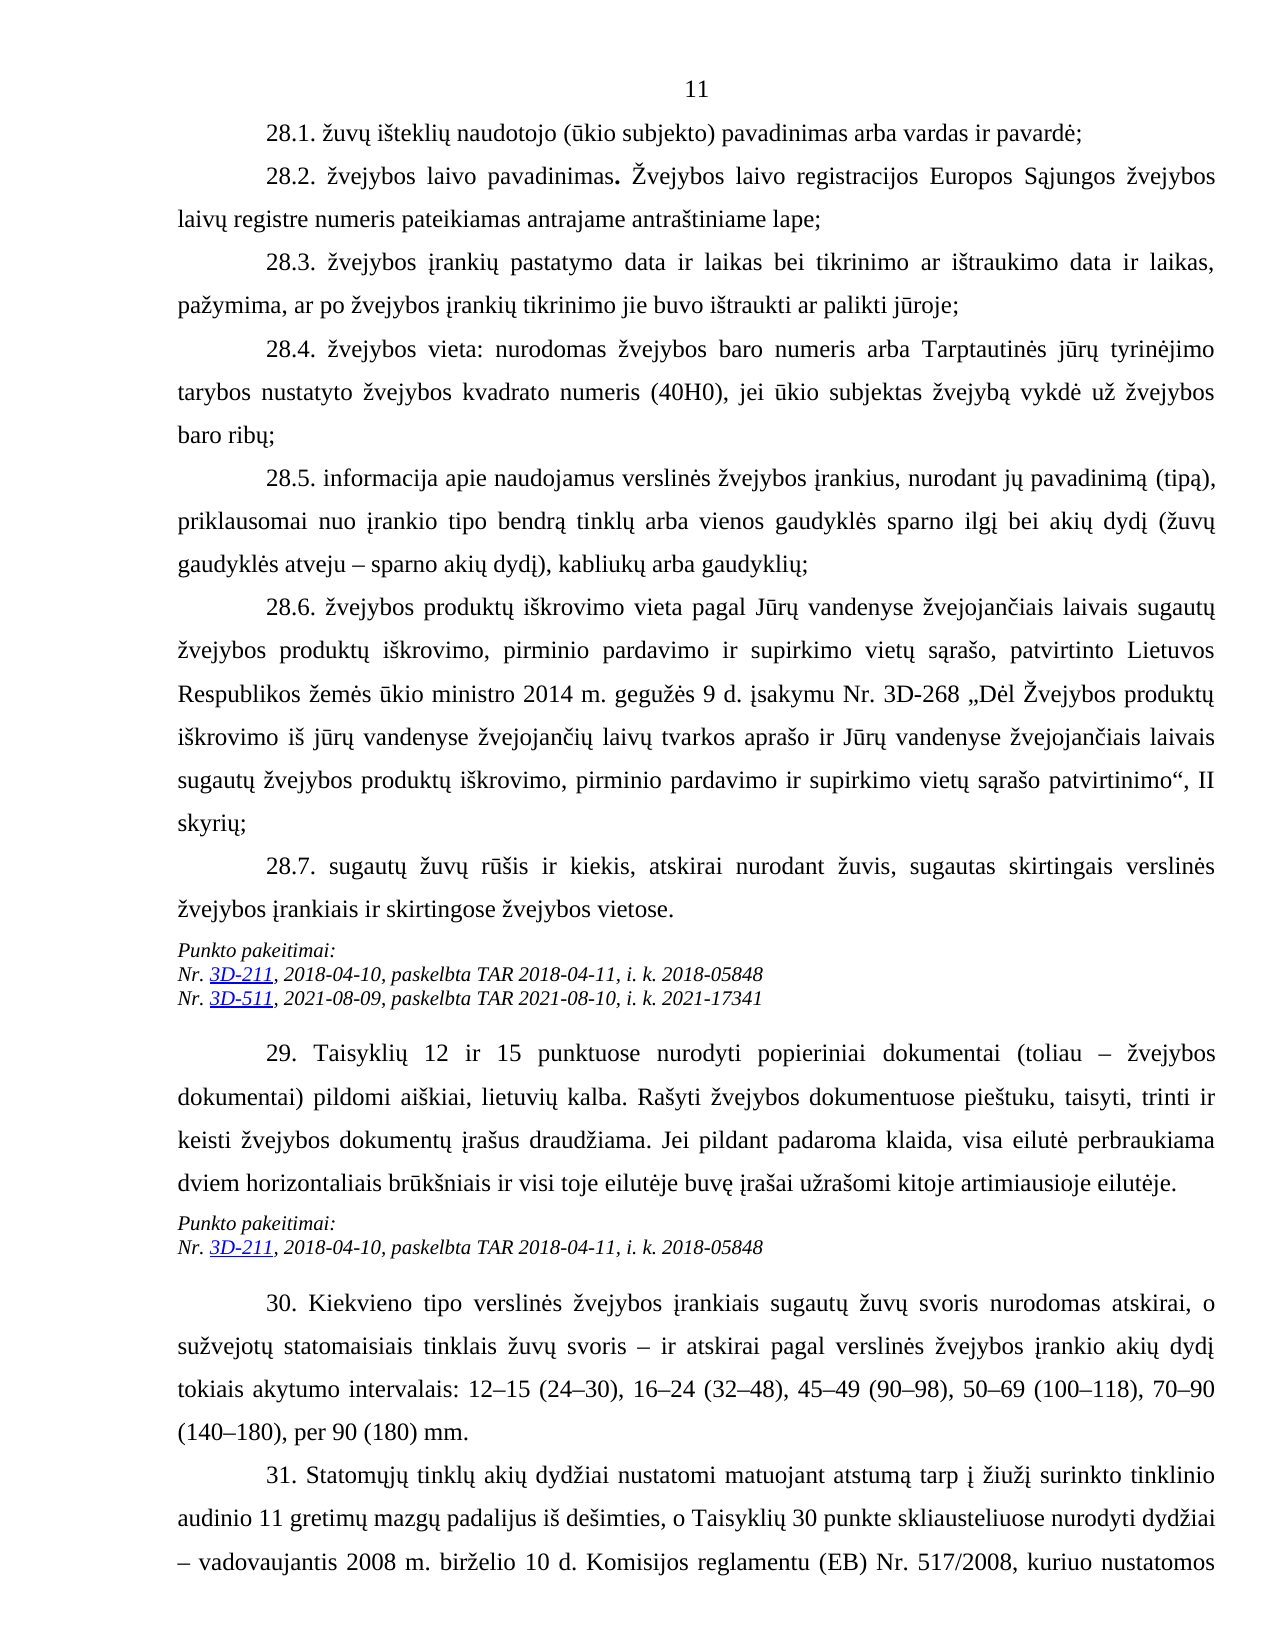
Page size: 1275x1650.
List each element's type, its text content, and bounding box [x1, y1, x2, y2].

text Nr. 3D-211, 2018-04-10, paskelbta TAR 2018-04-11, i. k. 2018-05848 [177, 1235, 1216, 1259]
text 28.4. žvejybos vieta: nurodomas žvejybos baro numeris arba Tarptautinės jūrų tyrinėjimo tarybos nustatyto žvejybos kvadrato numeris (40H0), jei ūkio subjektas žvejybą vykdė už žvejybos baro ribų; [177, 334, 1216, 449]
text 28.5. informacija apie naudojamus verslinės žvejybos įrankius, nurodant jų pavadinimą (tipą), priklausomai nuo įrankio tipo bendrą tinklų arba vienos gaudyklės sparno ilgį bei akių dydį (žuvų gaudyklės atveju – sparno akių dydį), kabliukų arba gaudyklių; [177, 463, 1216, 578]
text Punkto pakeitimai: [177, 1211, 1216, 1235]
text 29. Taisyklių 12 ir 15 punktuose nurodyti popieriniai dokumentai (toliau – žvejybos dokumentai) pildomi aiškiai, lietuvių kalba. Rašyti žvejybos dokumentuose pieštuku, taisyti, trinti ir keisti žvejybos dokumentų įrašus draudžiama. Jei pildant padaroma klaida, visa eilutė perbraukiama dviem horizontaliais brūkšniais ir visi toje eilutėje buvę įrašai užrašomi kitoje artimiausioje eilutėje. [177, 1038, 1216, 1197]
text 28.3. žvejybos įrankių pastatymo data ir laikas bei tikrinimo ar ištraukimo data ir laikas, pažymima, ar po žvejybos įrankių tikrinimo jie buvo ištraukti ar palikti jūroje; [177, 247, 1216, 319]
text 28.1. žuvų išteklių naudotojo (ūkio subjekto) pavadinimas arba vardas ir pavardė; [177, 118, 1216, 147]
text 30. Kiekvieno tipo verslinės žvejybos įrankiais sugautų žuvų svoris nurodomas atskirai, o sužvejotų statomaisiais tinklais žuvų svoris – ir atskirai pagal verslinės žvejybos įrankio akių dydį tokiais akytumo intervalais: 12–15 (24–30), 16–24 (32–48), 45–49 (90–98), 50–69 (100–118), 70–90 (140–180), per 90 (180) mm. [177, 1288, 1216, 1446]
text 28.7. sugautų žuvų rūšis ir kiekis, atskirai nurodant žuvis, sugautas skirtingais verslinės žvejybos įrankiais ir skirtingose žvejybos vietose. [177, 851, 1216, 923]
text 28.6. žvejybos produktų iškrovimo vieta pagal Jūrų vandenyse žvejojančiais laivais sugautų žvejybos produktų iškrovimo, pirminio pardavimo ir supirkimo vietų sąrašo, patvirtinto Lietuvos Respublikos žemės ūkio ministro 2014 m. gegužės 9 d. įsakymu Nr. 3D-268 „Dėl Žvejybos produktų iškrovimo iš jūrų vandenyse žvejojančių laivų tvarkos aprašo ir Jūrų vandenyse žvejojančiais laivais sugautų žvejybos produktų iškrovimo, pirminio pardavimo ir supirkimo vietų sąrašo patvirtinimo“, II skyrių; [177, 592, 1216, 837]
text 28.2. žvejybos laivo pavadinimas. Žvejybos laivo registracijos Europos Sąjungos žvejybos laivų registre numeris pateikiamas antrajame antraštiniame lape; [177, 161, 1216, 233]
text Nr. 3D-511, 2021-08-09, paskelbta TAR 2021-08-10, i. k. 2021-17341 [177, 986, 1216, 1010]
text 31. Statomųjų tinklų akių dydžiai nustatomi matuojant atstumą tarp į žiužį surinkto tinklinio audinio 11 gretimų mazgų padalijus iš dešimties, o Taisyklių 30 punkte skliausteliuose nurodyti dydžiai – vadovaujantis 2008 m. birželio 10 d. Komisijos reglamentu (EB) Nr. 517/2008, kuriuo nustatomos [177, 1460, 1216, 1575]
text Nr. 3D-211, 2018-04-10, paskelbta TAR 2018-04-11, i. k. 2018-05848 [177, 962, 1216, 986]
text Punkto pakeitimai: [177, 937, 1216, 962]
